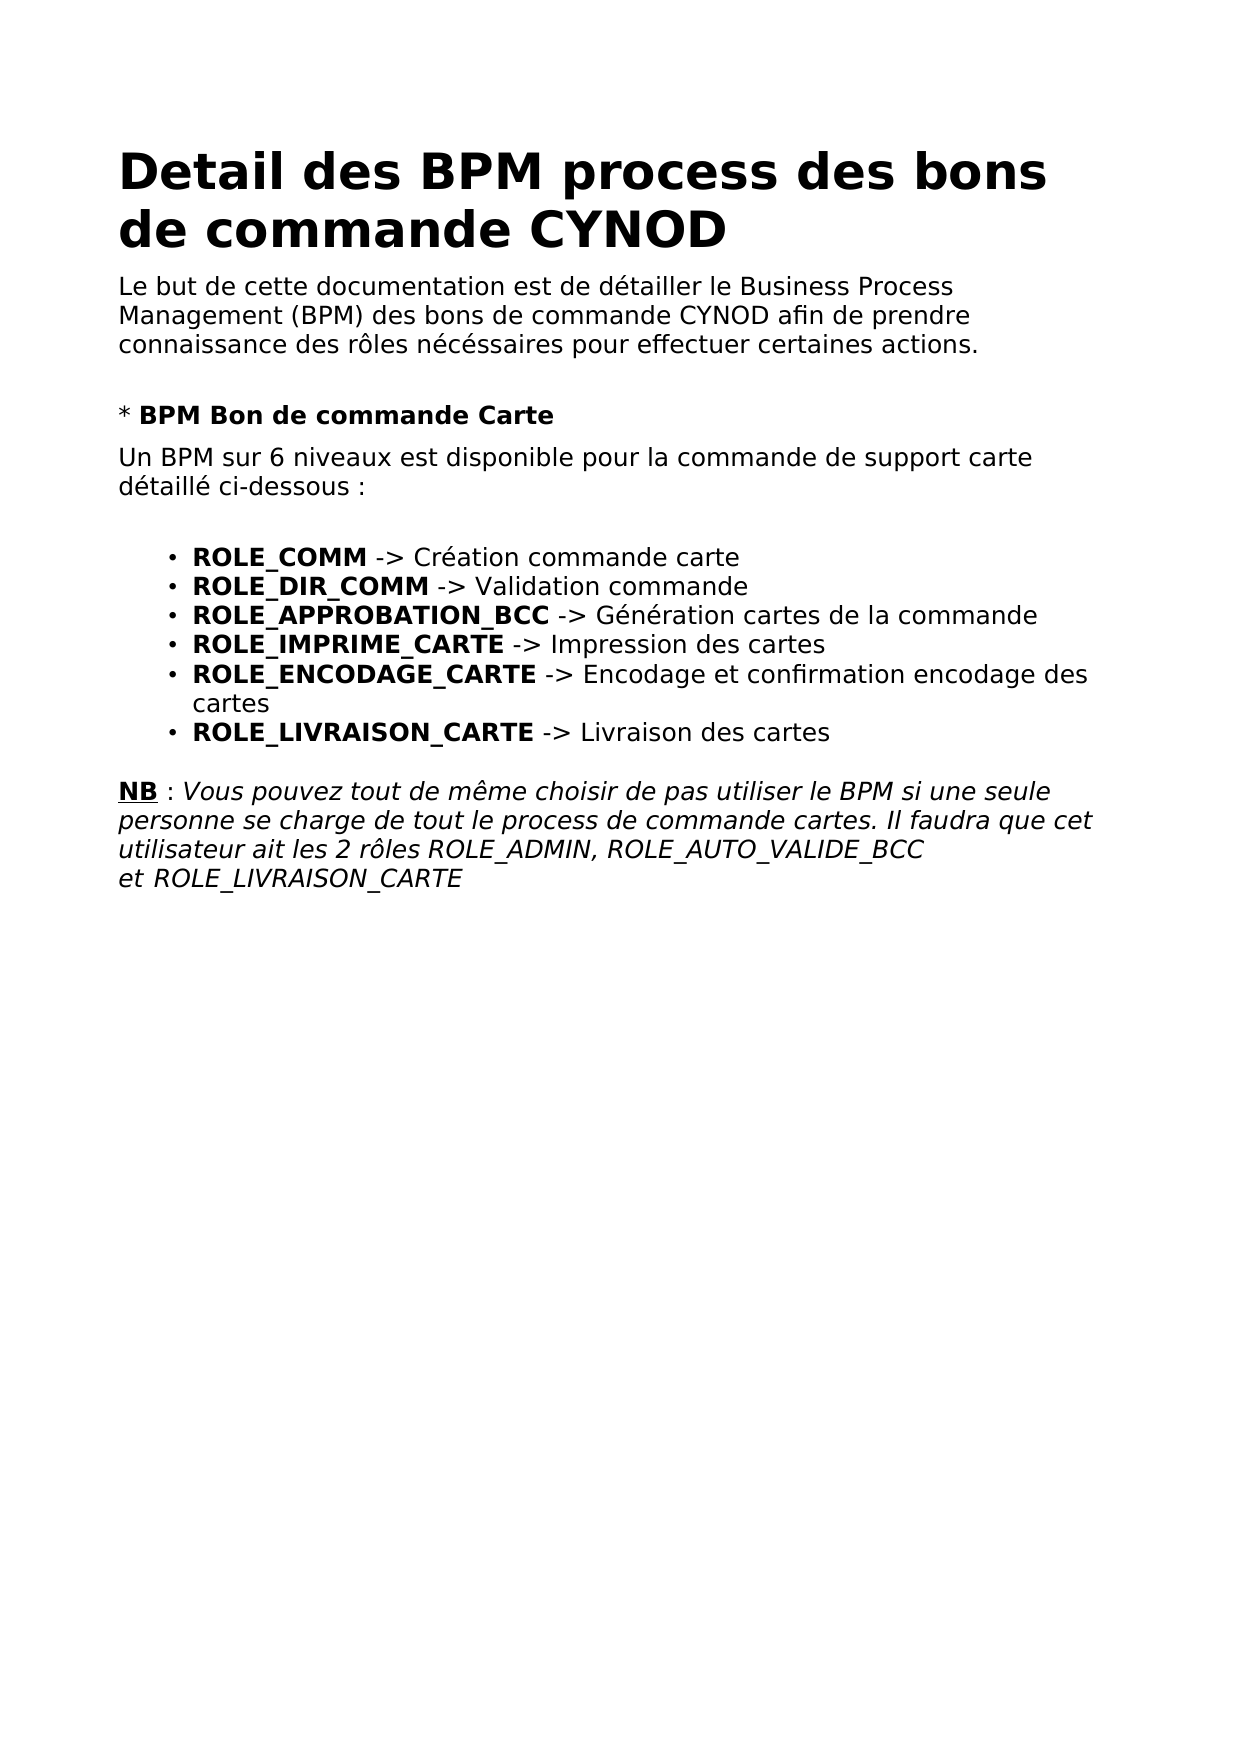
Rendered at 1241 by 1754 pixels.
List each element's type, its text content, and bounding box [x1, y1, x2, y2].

text NB : Vous pouvez tout de même choisir de pas utiliser le BPM si une seule personne se charge de tout le process de commande cartes. Il faudra que cet utilisateur ait les 2 rôles ROLE_ADMIN, ROLE_AUTO_VALIDE_BCC et ROLE_LIVRAISON_CARTE [118, 777, 1122, 893]
text * BPM Bon de commande Carte [118, 401, 1122, 430]
list ROLE_COMM -> Création commande carte [177, 543, 1122, 572]
list ROLE_LIVRAISON_CARTE -> Livraison des cartes [177, 718, 1122, 747]
text Le but de cette documentation est de détailler le Business Process Management (BPM) des bons de commande CYNOD afin de prendre connaissance des rôles nécéssaires pour effectuer certaines actions. [118, 272, 1122, 389]
list ROLE_DIR_COMM -> Validation commande [177, 572, 1122, 602]
subtitle Detail des BPM process des bons de commande CYNOD [118, 143, 1122, 259]
text Un BPM sur 6 niveaux est disponible pour la commande de support carte détaillé ci-dessous : [118, 443, 1122, 501]
list ROLE_IMPRIME_CARTE -> Impression des cartes [177, 631, 1122, 660]
list ROLE_APPROBATION_BCC -> Génération cartes de la commande [177, 602, 1122, 631]
list ROLE_ENCODAGE_CARTE -> Encodage et confirmation encodage des cartes [177, 660, 1122, 718]
